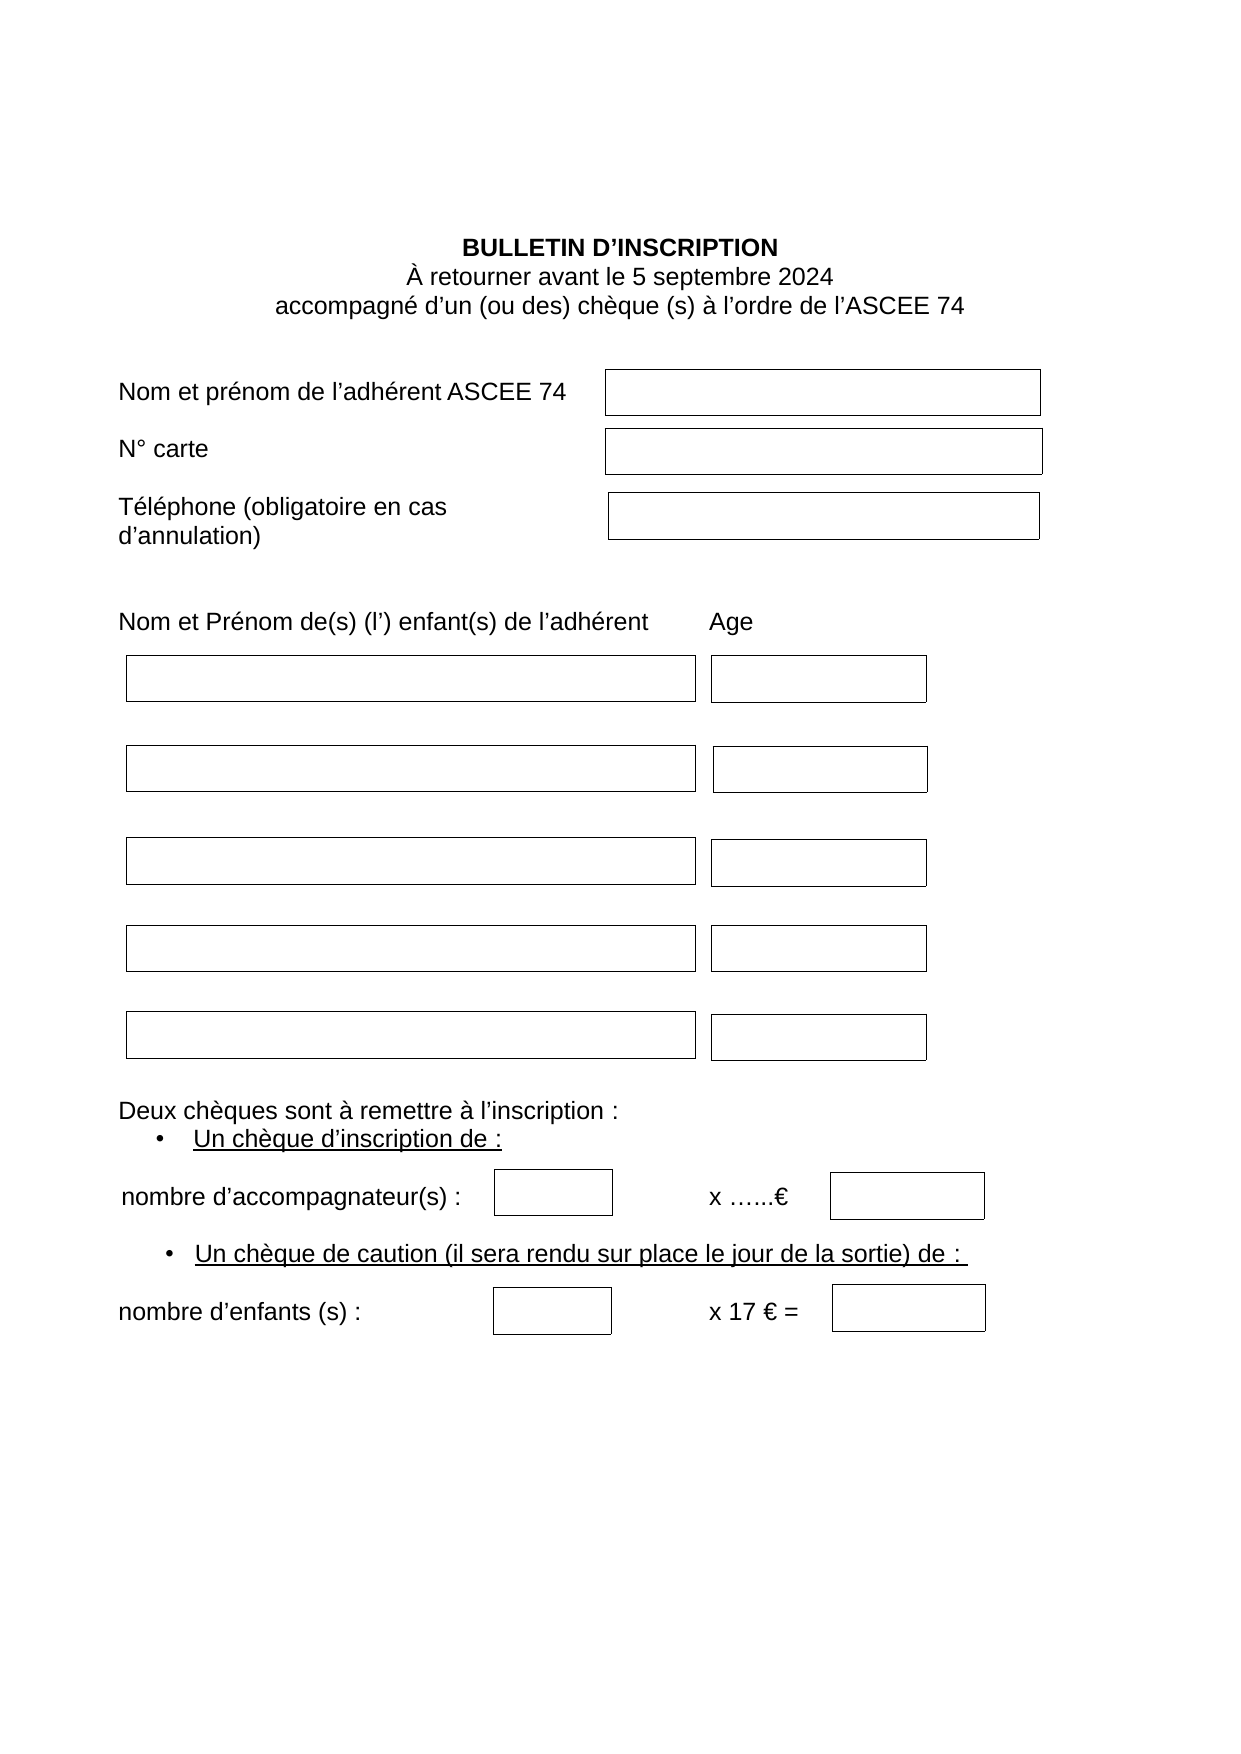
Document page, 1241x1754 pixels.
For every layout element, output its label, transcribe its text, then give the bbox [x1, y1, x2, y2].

list [985, 1182, 1122, 1211]
text À retourner avant le 5 septembre 2024 [118, 262, 1122, 291]
list x …...€ [613, 1182, 830, 1211]
text Téléphone (obligatoire en cas d’annulation) [118, 492, 1122, 549]
list Un chèque de caution (il sera rendu sur place le jour de la sortie) de : [165, 1239, 1122, 1268]
text accompagné d’un (ou des) chèque (s) à l’ordre de l’ASCEE 74 [118, 291, 1122, 319]
text nombre d’enfants (s) : [47, 1297, 493, 1326]
text [986, 1297, 1122, 1326]
text N° carte [118, 434, 604, 463]
text [1041, 377, 1122, 406]
list nombre d’accompagnateur(s) : [91, 1182, 494, 1211]
text [1043, 434, 1122, 463]
text BULLETIN D’INSCRIPTION [118, 233, 1122, 262]
text Nom et Prénom de(s) (l’) enfant(s) de l’adhérent Age [118, 607, 1122, 636]
text Nom et prénom de l’adhérent ASCEE 74 [118, 377, 605, 406]
text x 17 € = [612, 1297, 832, 1326]
list Un chèque d’inscription de : [156, 1124, 1122, 1153]
text Deux chèques sont à remettre à l’inscription : [118, 1096, 1122, 1124]
